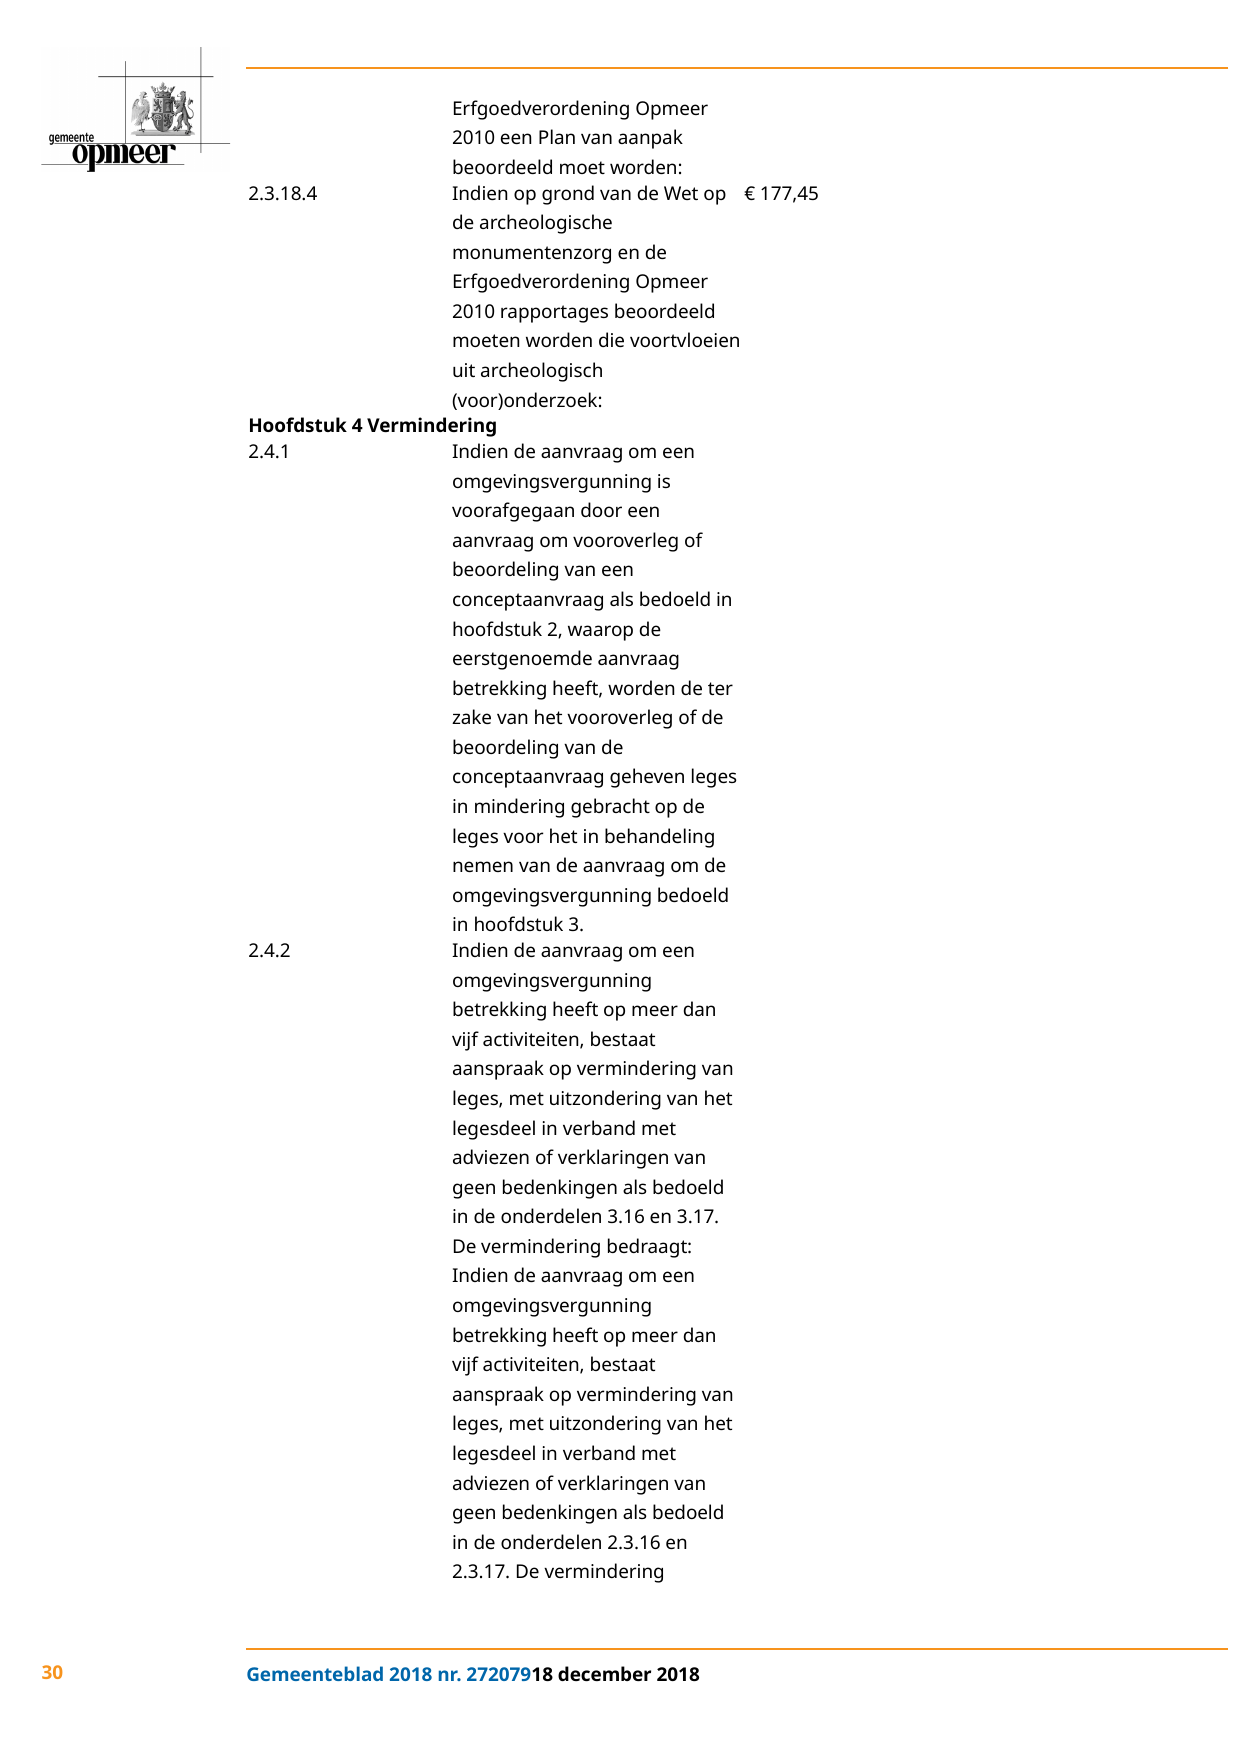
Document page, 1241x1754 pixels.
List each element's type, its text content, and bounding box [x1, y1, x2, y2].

table_cell [948, 937, 1152, 1584]
table_cell [948, 95, 1152, 180]
table_cell 2.4.2 [248, 937, 452, 1584]
table_cell 2.3.18.4 [248, 180, 452, 412]
table_cell [744, 937, 948, 1584]
table_cell Indien op grond van de Wet op de archeologische monumentenzorg en de Erfgoedverordening Opmeer 2010 rapportages beoordeeld moeten worden die voortvloeien uit archeologisch (voor)onderzoek: [452, 180, 744, 412]
picture [41, 47, 231, 172]
table_cell Hoofdstuk 4 Vermindering [248, 413, 1152, 438]
table_cell Erfgoedverordening Opmeer 2010 een Plan van aanpak beoordeeld moet worden: [452, 95, 744, 180]
table_cell [744, 438, 948, 937]
table_cell [248, 95, 452, 180]
table_cell [744, 95, 948, 180]
table_cell [948, 180, 1152, 412]
table_cell [948, 438, 1152, 937]
table_cell Indien de aanvraag om een omgevingsvergunning is voorafgegaan door een aanvraag om vooroverleg of beoordeling van een conceptaanvraag als bedoeld in hoofdstuk 2, waarop de eerstgenoemde aanvraag betrekking heeft, worden de ter zake van het vooroverleg of de beoordeling van de conceptaanvraag geheven leges in mindering gebracht op de leges voor het in behandeling nemen van de aanvraag om de omgevingsvergunning bedoeld in hoofdstuk 3. [452, 438, 744, 937]
table_cell € 177,45 [744, 180, 948, 412]
table_cell Indien de aanvraag om een omgevingsvergunning betrekking heeft op meer dan vijf activiteiten, bestaat aanspraak op vermindering van leges, met uitzondering van het legesdeel in verband met adviezen of verklaringen van geen bedenkingen als bedoeld in de onderdelen 3.16 en 3.17. De vermindering bedraagt: Indien de aanvraag om een omgevingsvergunning betrekking heeft op meer dan vijf activiteiten, bestaat aanspraak op vermindering van leges, met uitzondering van het legesdeel in verband met adviezen of verklaringen van geen bedenkingen als bedoeld in de onderdelen 2.3.16 en 2.3.17. De vermindering [452, 937, 744, 1584]
table_cell 2.4.1 [248, 438, 452, 937]
